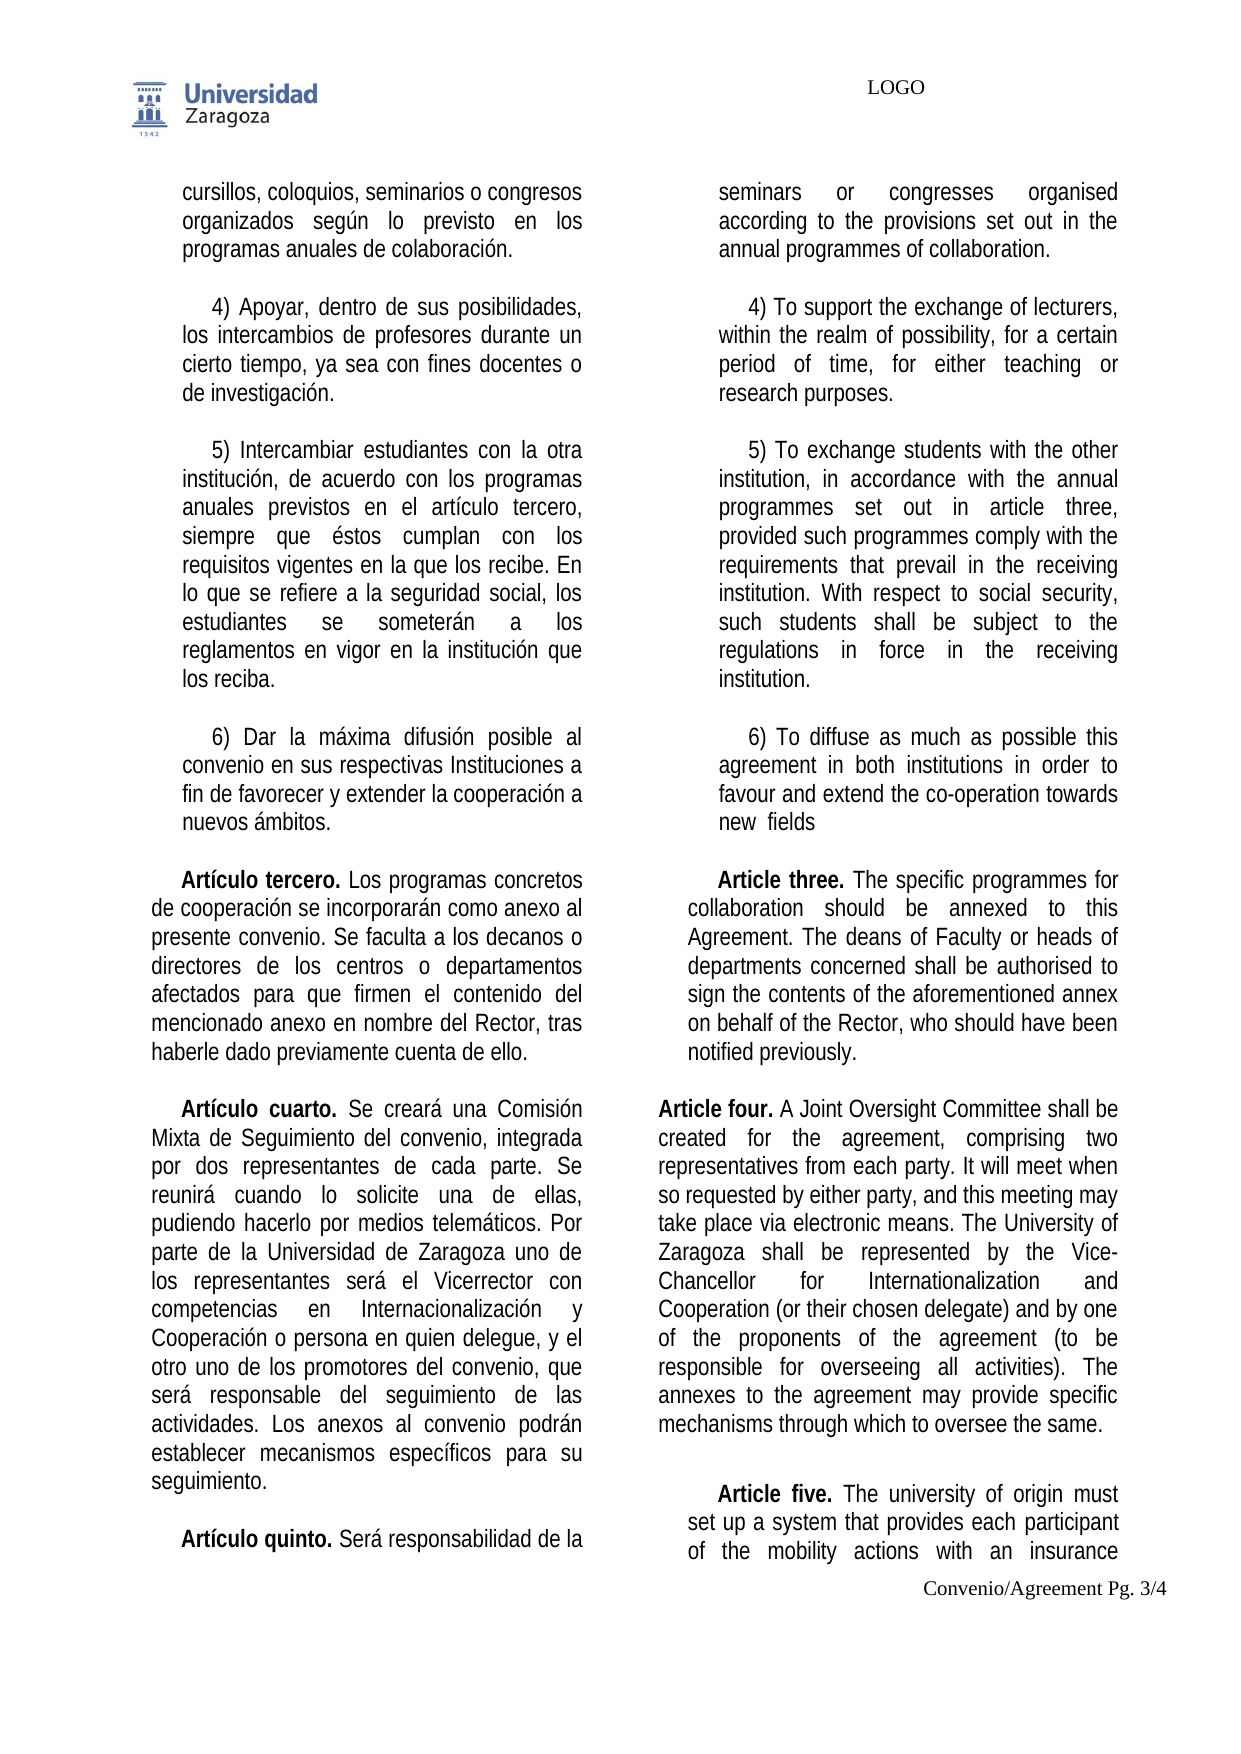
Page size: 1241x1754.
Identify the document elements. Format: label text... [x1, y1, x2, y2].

table_header cursillos, coloquios, seminarios o congresos organizados según lo previsto en los programas anuales de colaboración. 4) Apoyar, dentro de sus posibilidades, los intercambios de profesores durante un cierto tiempo, ya sea con fines docentes o de investigación. 5) Intercambiar estudiantes con la otra institución, de acuerdo con los programas anuales previstos en el artículo tercero, siempre que éstos cumplan con los requisitos vigentes en la que los recibe. En lo que se refiere a la seguridad social, los estudiantes se someterán a los reglamentos en vigor en la institución que los reciba. 6) Dar la máxima difusión posible al convenio en sus respectivas Instituciones a fin de favorecer y extender la cooperación a nuevos ámbitos. Artículo tercero. Los programas concretos de cooperación se incorporarán como anexo al presente convenio. Se faculta a los decanos o directores de los centros o departamentos afectados para que firmen el contenido del mencionado anexo en nombre del Rector, tras haberle dado previamente cuenta de ello. Artículo cuarto. Se creará una Comisión Mixta de Seguimiento del convenio, integrada por dos representantes de cada parte. Se reunirá cuando lo solicite una de ellas, pudiendo hacerlo por medios telemáticos. Por parte de la Universidad de Zaragoza uno de los representantes será el Vicerrector con competencias en Internacionalización y Cooperación o persona en quien delegue, y el otro uno de los promotores del convenio, que será responsable del seguimiento de las actividades. Los anexos al convenio podrán establecer mecanismos específicos para su seguimiento. Artículo quinto. Será responsabilidad de la [114, 177, 590, 1565]
table_header seminars or congresses organised according to the provisions set out in the annual programmes of collaboration. 4) To support the exchange of lecturers, within the realm of possibility, for a certain period of time, for either teaching or research purposes. 5) To exchange students with the other institution, in accordance with the annual programmes set out in article three, provided such programmes comply with the requirements that prevail in the receiving institution. With respect to social security, such students shall be subject to the regulations in force in the receiving institution. 6) To diffuse as much as possible this agreement in both institutions in order to favour and extend the co-operation towards new fields Article three. The specific programmes for collaboration should be annexed to this Agreement. The deans of Faculty or heads of departments concerned shall be authorised to sign the contents of the aforementioned annex on behalf of the Rector, who should have been notified previously. Article four. A Joint Oversight Committee shall be created for the agreement, comprising two representatives from each party. It will meet when so requested by either party, and this meeting may take place via electronic means. The University of Zaragoza shall be represented by the Vice-Chancellor for Internationalization and Cooperation (or their chosen delegate) and by one of the proponents of the agreement (to be responsible for overseeing all activities). The annexes to the agreement may provide specific mechanisms through which to oversee the same. Article five. The university of origin must set up a system that provides each participant of the mobility actions with an insurance [651, 177, 1126, 1565]
table_header [590, 177, 651, 1565]
